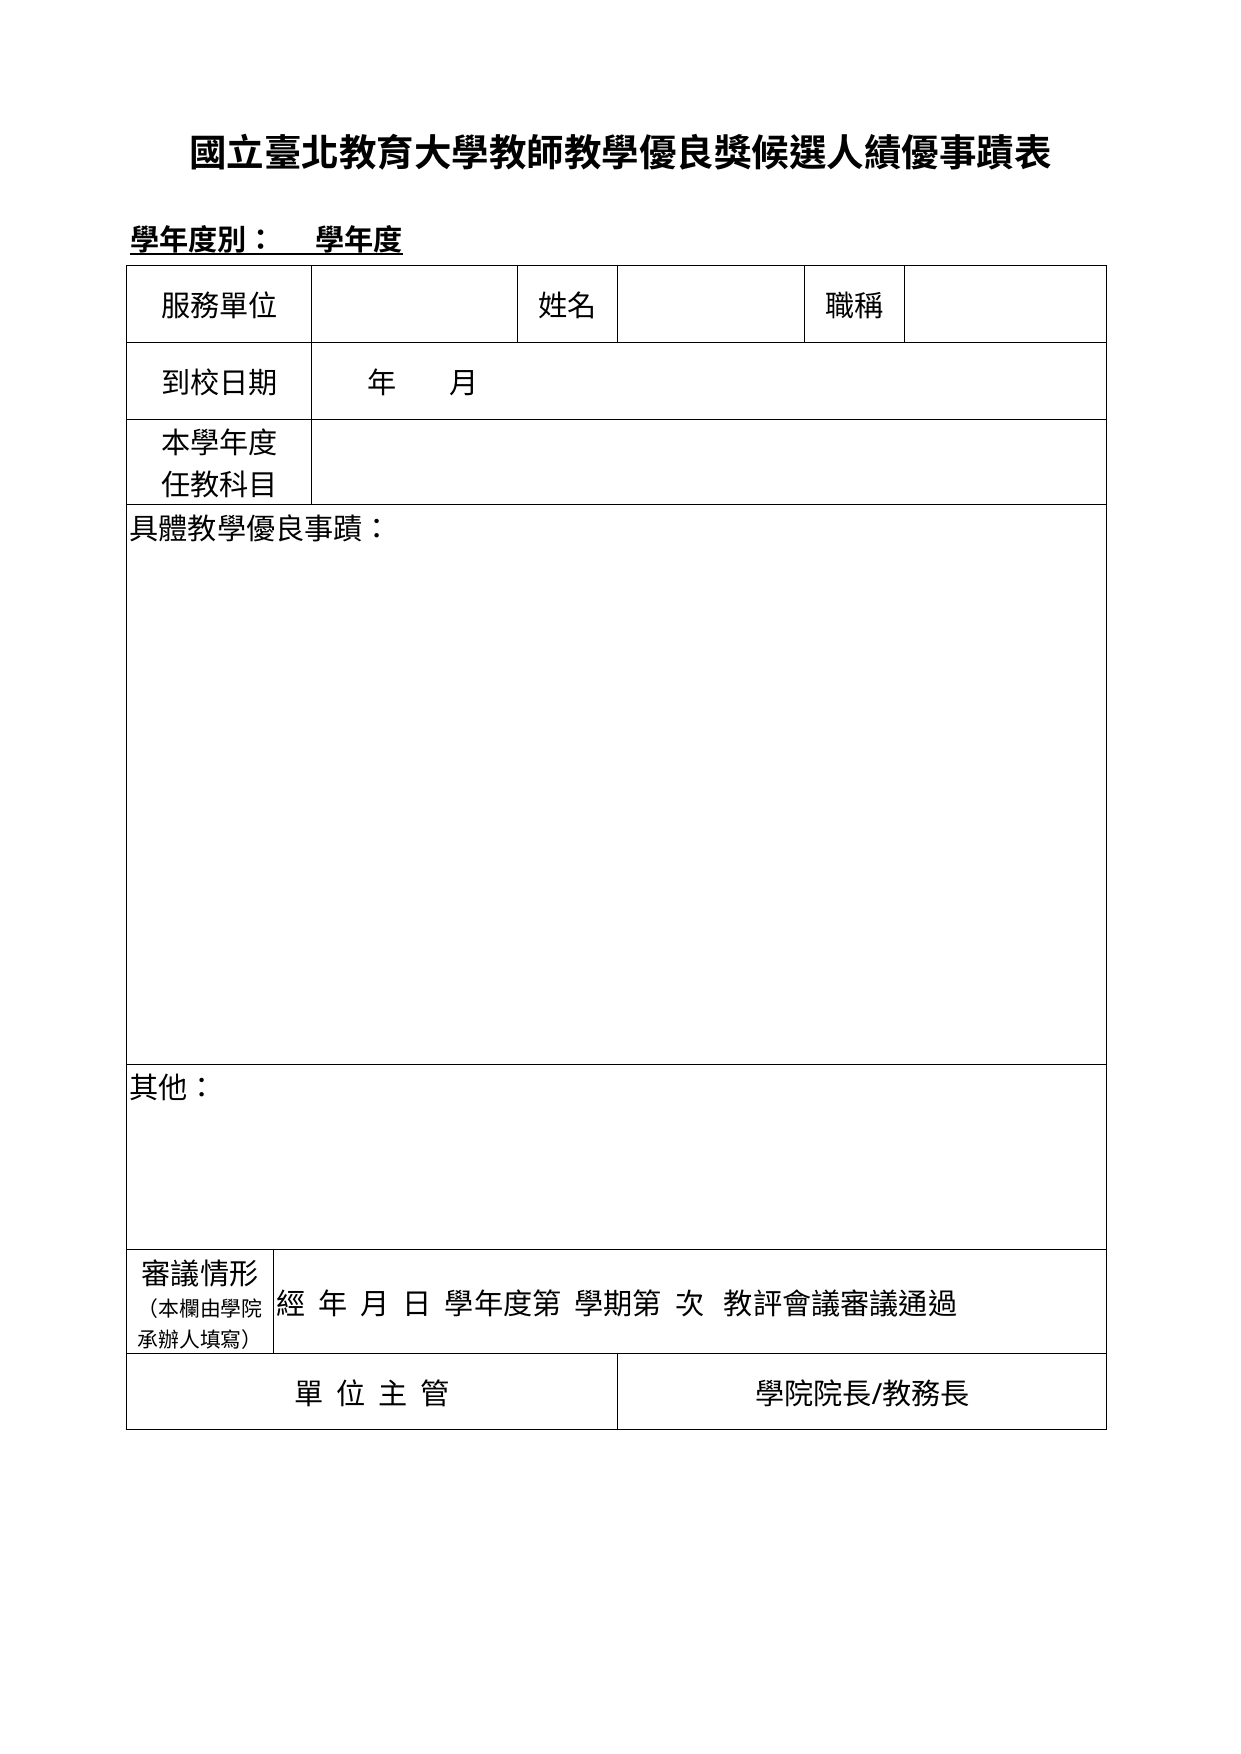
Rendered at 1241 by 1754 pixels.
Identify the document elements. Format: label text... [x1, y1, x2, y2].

table_cell 審議情形 （本欄由學院承辦人填寫） [127, 1250, 273, 1353]
table_cell 經 年 月 日 學年度第 學期第 次 教評會議審議通過 [274, 1250, 1106, 1353]
table_cell 本學年度 任教科目 [127, 420, 311, 504]
table_cell 單 位 主 管 [127, 1354, 617, 1429]
table_header 職稱 [805, 266, 904, 342]
table_header 服務單位 [127, 266, 311, 342]
table_header [905, 266, 1106, 342]
table_header [618, 266, 804, 342]
table_header 姓名 [518, 266, 617, 342]
table_cell 學院院長/教務長 [618, 1354, 1106, 1429]
text 學年度別： 學年度 [130, 217, 1110, 259]
table_cell 到校日期 [127, 343, 311, 418]
table_cell 年 月 [312, 343, 1106, 418]
table_cell [312, 420, 1106, 504]
table_cell 具體教學優良事蹟： [127, 505, 1106, 1063]
table_header [312, 266, 517, 342]
table_cell 其他： [127, 1065, 1106, 1249]
text 國立臺北教育大學教師教學優良獎候選人績優事蹟表 [130, 123, 1110, 177]
